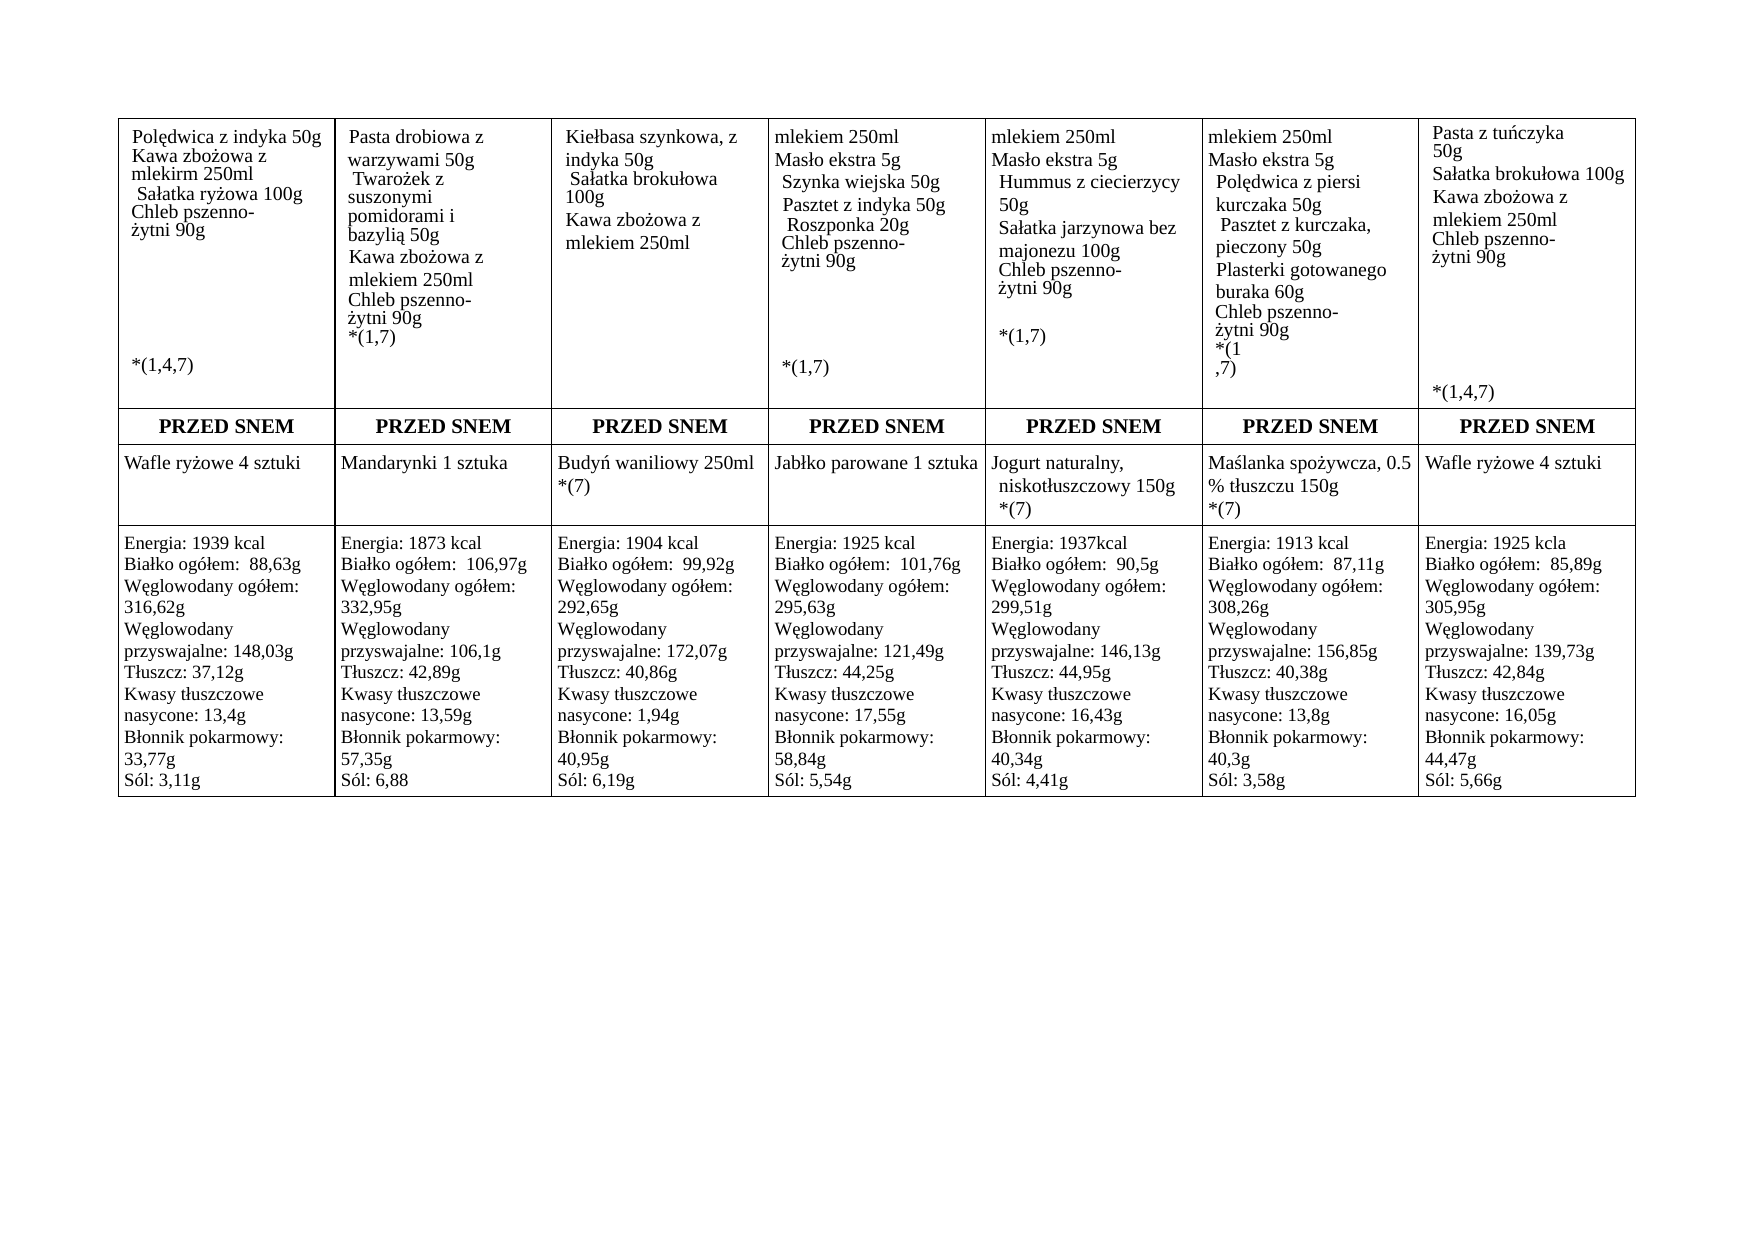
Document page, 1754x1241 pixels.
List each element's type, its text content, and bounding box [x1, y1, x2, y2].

table_cell PRZED SNEM [986, 409, 1202, 444]
table_cell Mandarynki 1 sztuka [336, 445, 551, 525]
table_cell PRZED SNEM [552, 409, 768, 444]
table_cell Budyń waniliowy 250ml *(7) [552, 445, 768, 525]
table_cell Energia: 1937kcal Białko ogółem: 90,5g Węglowodany ogółem: 299,51g Węglowodany przyswajalne: 146,13g Tłuszcz: 44,95g Kwasy tłuszczowe nasycone: 16,43g Błonnik pokarmowy: 40,34g Sól: 4,41g [986, 526, 1202, 796]
table_cell Pasta z tuńczyka 50g Sałatka brokułowa 100g Kawa zbożowa z mlekiem 250ml Chleb pszenno-żytni 90g *(1,4,7) [1419, 119, 1635, 407]
table_cell Jabłko parowane 1 sztuka [769, 445, 985, 525]
table_cell mlekiem 250ml Masło ekstra 5g Polędwica z piersi kurczaka 50g Pasztet z kurczaka, pieczony 50g Plasterki gotowanego buraka 60g Chleb pszenno-żytni 90g *(1 ,7) [1203, 119, 1418, 407]
table_cell Jogurt naturalny, niskotłuszczowy 150g *(7) [986, 445, 1202, 525]
table_cell mlekiem 250ml Masło ekstra 5g Hummus z ciecierzycy 50g Sałatka jarzynowa bez majonezu 100g Chleb pszenno-żytni 90g *(1,7) [986, 119, 1202, 407]
table_cell Energia: 1925 kcal Białko ogółem: 101,76g Węglowodany ogółem: 295,63g Węglowodany przyswajalne: 121,49g Tłuszcz: 44,25g Kwasy tłuszczowe nasycone: 17,55g Błonnik pokarmowy: 58,84g Sól: 5,54g [769, 526, 985, 796]
table_cell PRZED SNEM [336, 409, 551, 444]
table_cell Wafle ryżowe 4 sztuki [1419, 445, 1635, 525]
table_cell mlekiem 250ml Masło ekstra 5g Szynka wiejska 50g Pasztet z indyka 50g Roszponka 20g Chleb pszenno-żytni 90g *(1,7) [769, 119, 985, 407]
table_cell Maślanka spożywcza, 0.5 % tłuszczu 150g *(7) [1203, 445, 1418, 525]
table_cell Wafle ryżowe 4 sztuki [119, 445, 334, 525]
table_cell Energia: 1925 kcla Białko ogółem: 85,89g Węglowodany ogółem: 305,95g Węglowodany przyswajalne: 139,73g Tłuszcz: 42,84g Kwasy tłuszczowe nasycone: 16,05g Błonnik pokarmowy: 44,47g Sól: 5,66g [1419, 526, 1635, 796]
table_cell PRZED SNEM [119, 409, 334, 444]
table_cell PRZED SNEM [1419, 409, 1635, 444]
table_cell Energia: 1873 kcal Białko ogółem: 106,97g Węglowodany ogółem: 332,95g Węglowodany przyswajalne: 106,1g Tłuszcz: 42,89g Kwasy tłuszczowe nasycone: 13,59g Błonnik pokarmowy: 57,35g Sól: 6,88 [336, 526, 551, 796]
table_cell PRZED SNEM [1203, 409, 1418, 444]
table_cell Energia: 1904 kcal Białko ogółem: 99,92g Węglowodany ogółem: 292,65g Węglowodany przyswajalne: 172,07g Tłuszcz: 40,86g Kwasy tłuszczowe nasycone: 1,94g Błonnik pokarmowy: 40,95g Sól: 6,19g [552, 526, 768, 796]
table_cell PRZED SNEM [769, 409, 985, 444]
table_cell Pasta drobiowa z warzywami 50g Twarożek z suszonymi pomidorami i bazylią 50g Kawa zbożowa z mlekiem 250ml Chleb pszenno-żytni 90g *(1,7) [336, 119, 551, 407]
table_cell Energia: 1939 kcal Białko ogółem: 88,63g Węglowodany ogółem: 316,62g Węglowodany przyswajalne: 148,03g Tłuszcz: 37,12g Kwasy tłuszczowe nasycone: 13,4g Błonnik pokarmowy: 33,77g Sól: 3,11g [119, 526, 334, 796]
table_cell Polędwica z indyka 50g Kawa zbożowa z mlekirm 250ml Sałatka ryżowa 100g Chleb pszenno-żytni 90g *(1,4,7) [119, 119, 334, 407]
table_cell Kiełbasa szynkowa, z indyka 50g Sałatka brokułowa 100g Kawa zbożowa z mlekiem 250ml [552, 119, 768, 407]
table_cell Energia: 1913 kcal Białko ogółem: 87,11g Węglowodany ogółem: 308,26g Węglowodany przyswajalne: 156,85g Tłuszcz: 40,38g Kwasy tłuszczowe nasycone: 13,8g Błonnik pokarmowy: 40,3g Sól: 3,58g [1203, 526, 1418, 796]
